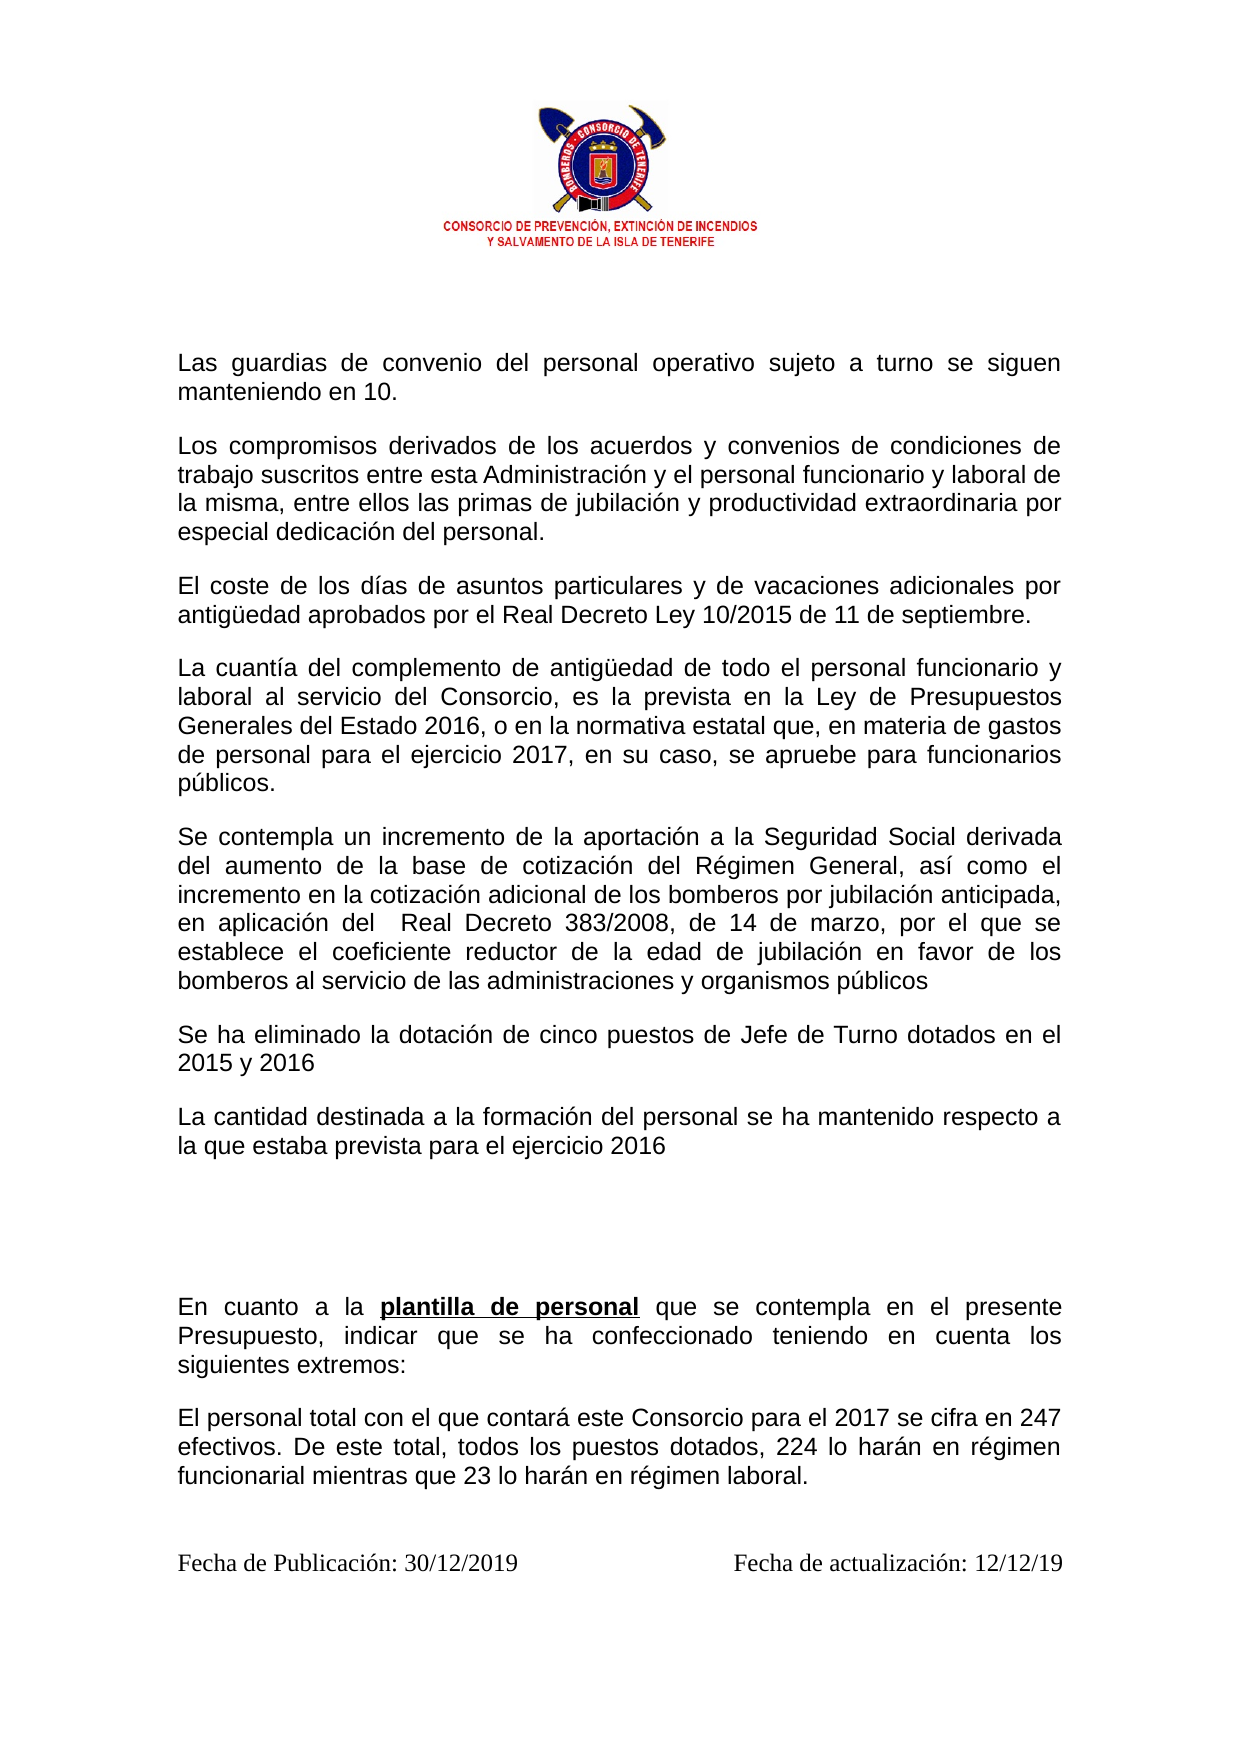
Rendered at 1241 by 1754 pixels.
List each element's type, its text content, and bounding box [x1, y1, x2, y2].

text El personal total con el que contará este Consorcio para el 2017 se cifra en 247 efectivos. De este total, todos los puestos dotados, 224 lo harán en régimen funcionarial mientras que 23 lo harán en régimen laboral. [177, 1403, 1063, 1490]
text La cuantía del complemento de antigüedad de todo el personal funcionario y laboral al servicio del Consorcio, es la prevista en la Ley de Presupuestos Generales del Estado 2016, o en la normativa estatal que, en materia de gastos de personal para el ejercicio 2017, en su caso, se apruebe para funcionarios públicos. [177, 653, 1063, 797]
text Los compromisos derivados de los acuerdos y convenios de condiciones de trabajo suscritos entre esta Administración y el personal funcionario y laboral de la misma, entre ellos las primas de jubilación y productividad extraordinaria por especial dedicación del personal. [177, 431, 1063, 546]
picture [418, 93, 788, 260]
text La cantidad destinada a la formación del personal se ha mantenido respecto a la que estaba prevista para el ejercicio 2016 [177, 1102, 1063, 1160]
text En cuanto a la plantilla de personal que se contempla en el presente Presupuesto, indicar que se ha confeccionado teniendo en cuenta los siguientes extremos: [177, 1292, 1063, 1378]
text Se ha eliminado la dotación de cinco puestos de Jefe de Turno dotados en el 2015 y 2016 [177, 1020, 1063, 1077]
text Las guardias de convenio del personal operativo sujeto a turno se siguen manteniendo en 10. [177, 348, 1063, 406]
text El coste de los días de asuntos particulares y de vacaciones adicionales por antigüedad aprobados por el Real Decreto Ley 10/2015 de 11 de septiembre. [177, 571, 1063, 628]
text Se contempla un incremento de la aportación a la Seguridad Social derivada del aumento de la base de cotización del Régimen General, así como el incremento en la cotización adicional de los bomberos por jubilación anticipada, en aplicación del Real Decreto 383/2008, de 14 de marzo, por el que se establece el coeficiente reductor de la edad de jubilación en favor de los bomberos al servicio de las administraciones y organismos públicos [177, 822, 1063, 995]
